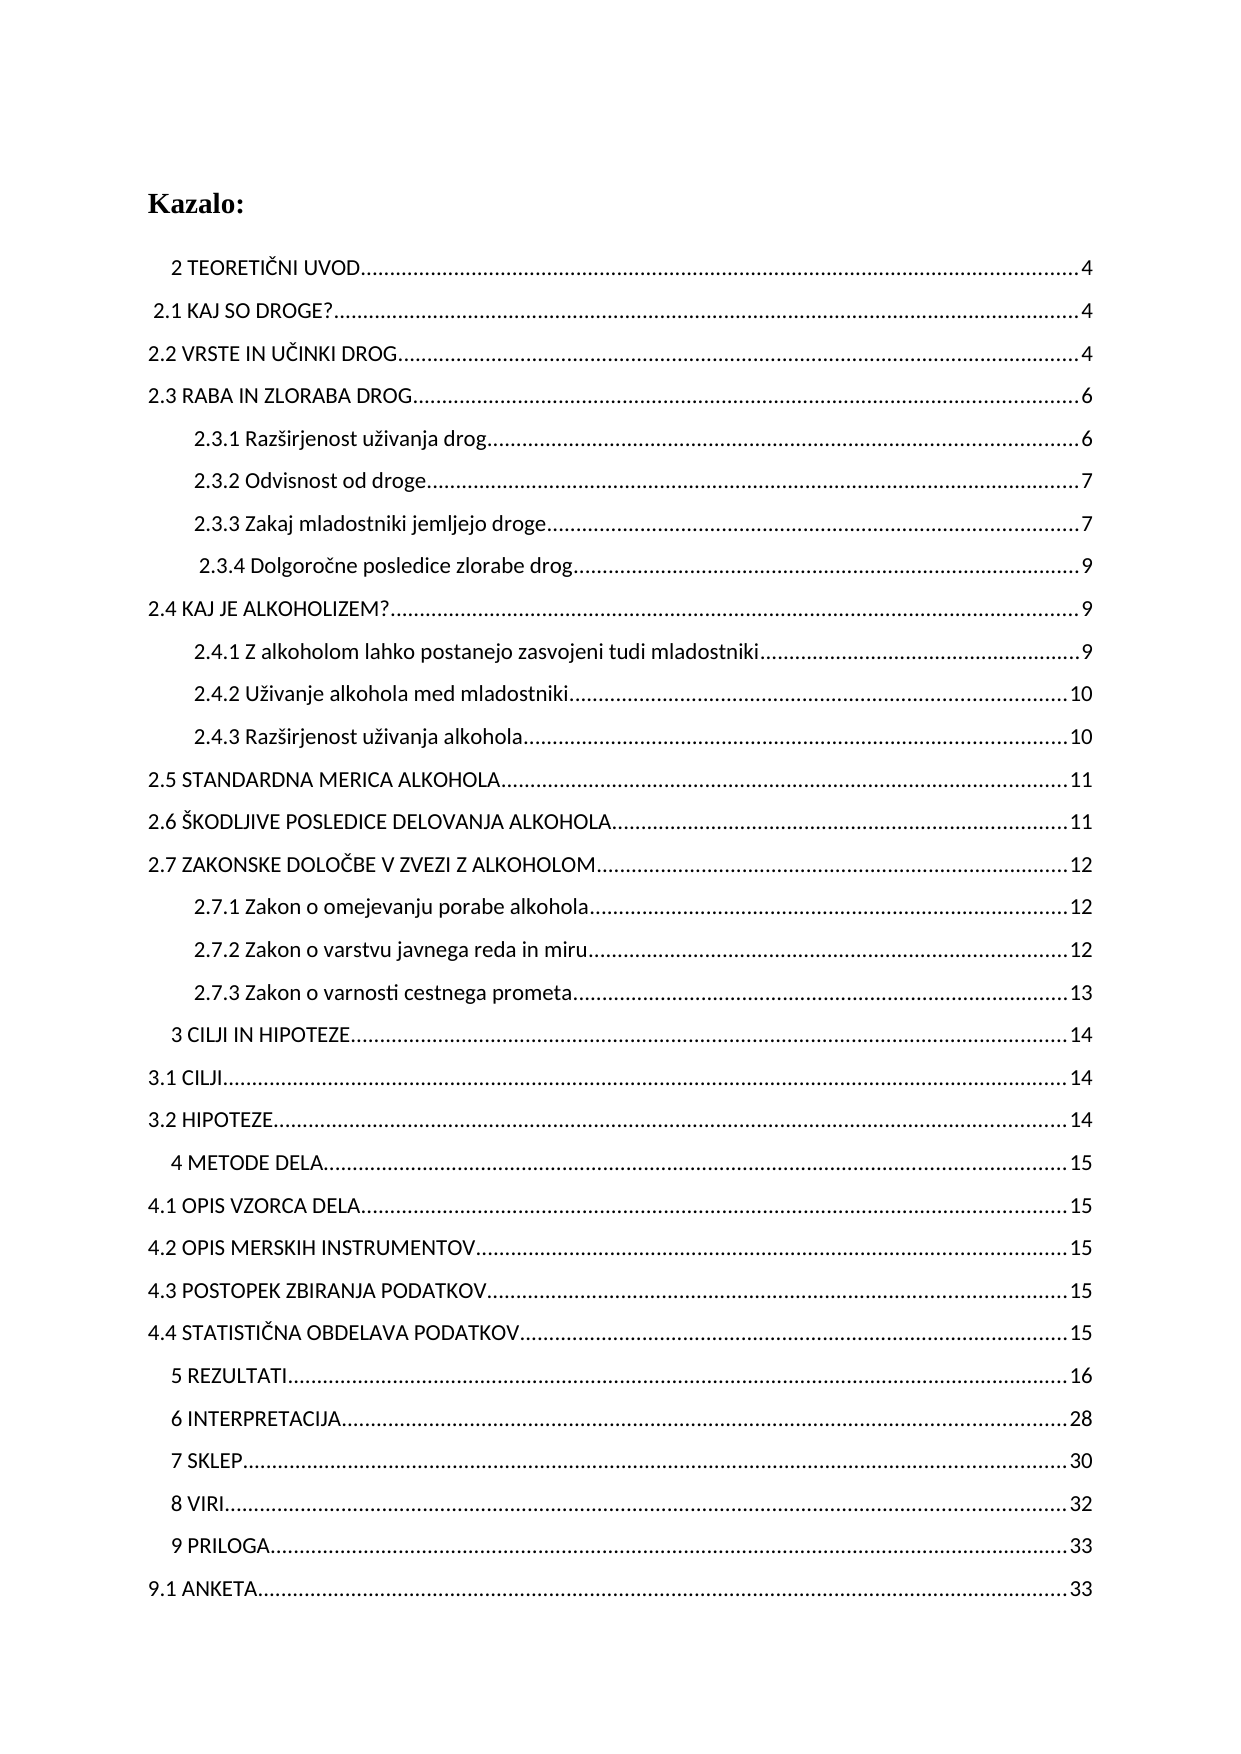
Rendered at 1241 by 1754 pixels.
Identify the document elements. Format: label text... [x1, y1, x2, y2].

text 9 PRILOGA 33 [171, 1532, 1093, 1559]
text 4 METODE DELA 15 [171, 1148, 1093, 1176]
subtitle Kazalo: [148, 148, 1093, 220]
text 2.3.4 Dolgoročne posledice zlorabe drog 9 [193, 552, 1093, 580]
text 4.4 STATISTIČNA OBDELAVA PODATKOV 15 [148, 1318, 1093, 1347]
text 3.1 CILJI 14 [148, 1063, 1093, 1091]
text 2.3 RABA IN ZLORABA DROG 6 [148, 381, 1093, 409]
text 9.1 ANKETA 33 [148, 1574, 1093, 1602]
text 2.4.2 Uživanje alkohola med mladostniki 10 [193, 679, 1093, 707]
text 2.1 KAJ SO DROGE? 4 [148, 296, 1093, 324]
text 2 TEORETIČNI UVOD 4 [171, 253, 1093, 281]
text 2.3.2 Odvisnost od droge 7 [193, 466, 1093, 494]
text 2.7.3 Zakon o varnosti cestnega prometa 13 [193, 978, 1093, 1006]
text 2.7.2 Zakon o varstvu javnega reda in miru 12 [193, 935, 1093, 963]
text 2.7.1 Zakon o omejevanju porabe alkohola 12 [193, 892, 1093, 921]
text 2.4.1 Z alkoholom lahko postanejo zasvojeni tudi mladostniki 9 [193, 637, 1093, 665]
text 6 INTERPRETACIJA 28 [171, 1404, 1093, 1432]
text 4.1 OPIS VZORCA DELA 15 [148, 1191, 1093, 1219]
text 2.4.3 Razširjenost uživanja alkohola 10 [193, 722, 1093, 750]
text 8 VIRI 32 [171, 1489, 1093, 1517]
text 2.3.3 Zakaj mladostniki jemljejo droge 7 [193, 509, 1093, 537]
text 2.3.1 Razširjenost uživanja drog 6 [193, 424, 1093, 452]
text 4.3 POSTOPEK ZBIRANJA PODATKOV 15 [148, 1276, 1093, 1304]
text 2.7 ZAKONSKE DOLOČBE V ZVEZI Z ALKOHOLOM 12 [148, 850, 1093, 878]
text 4.2 OPIS MERSKIH INSTRUMENTOV 15 [148, 1233, 1093, 1261]
text 2.6 ŠKODLJIVE POSLEDICE DELOVANJA ALKOHOLA 11 [148, 807, 1093, 835]
text 7 SKLEP 30 [171, 1446, 1093, 1474]
text 3.2 HIPOTEZE 14 [148, 1106, 1093, 1133]
text 3 CILJI IN HIPOTEZE 14 [171, 1020, 1093, 1048]
text 2.5 STANDARDNA MERICA ALKOHOLA 11 [148, 765, 1093, 793]
text 2.2 VRSTE IN UČINKI DROG 4 [148, 339, 1093, 367]
text 2.4 KAJ JE ALKOHOLIZEM? 9 [148, 594, 1093, 622]
text 5 REZULTATI 16 [171, 1361, 1093, 1389]
